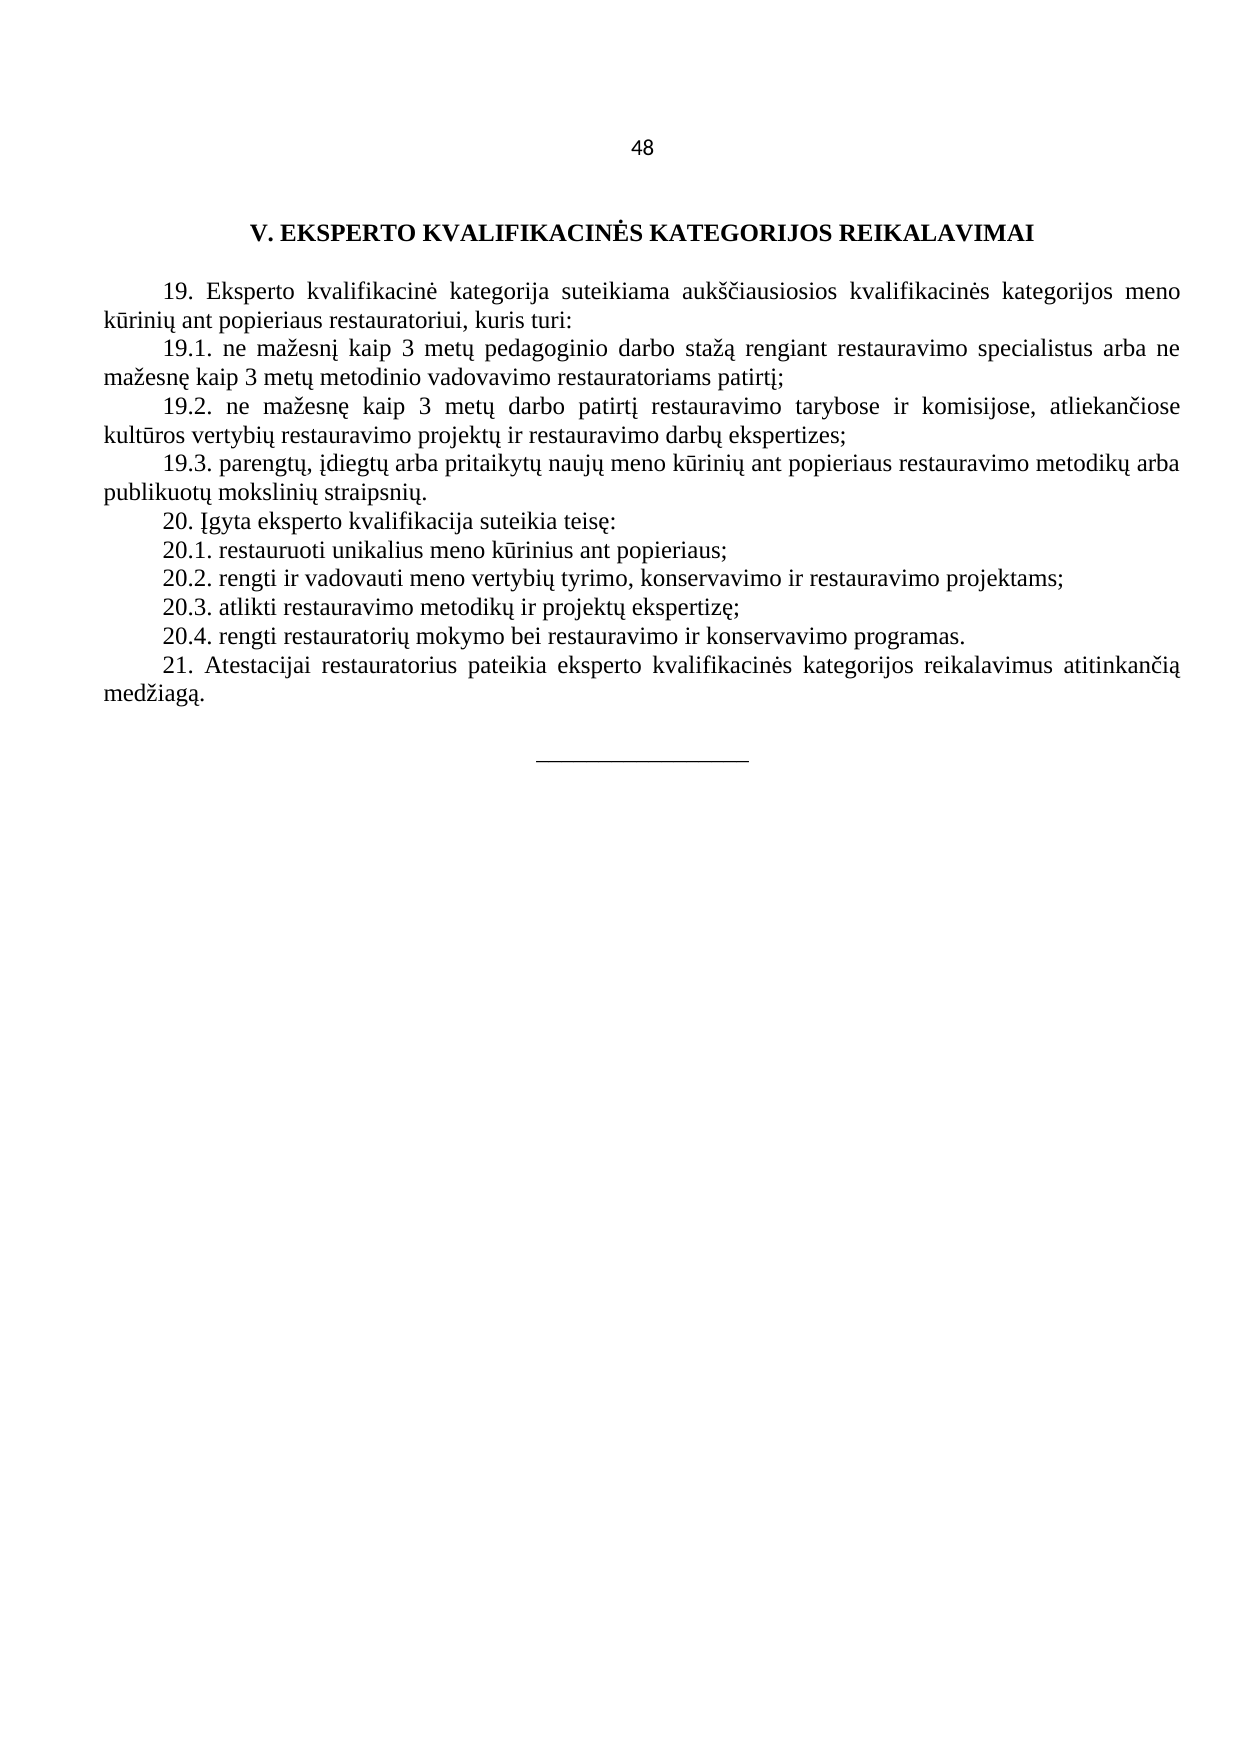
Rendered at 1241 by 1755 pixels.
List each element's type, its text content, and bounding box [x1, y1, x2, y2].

text 19.1. ne mažesnį kaip 3 metų pedagoginio darbo stažą rengiant restauravimo specialistus arba ne mažesnę kaip 3 metų metodinio vadovavimo restauratoriams patirtį; [103, 333, 1181, 391]
text 20.3. atlikti restauravimo metodikų ir projektų ekspertizę; [103, 592, 1181, 621]
text 19.2. ne mažesnę kaip 3 metų darbo patirtį restauravimo tarybose ir komisijose, atliekančiose kultūros vertybių restauravimo projektų ir restauravimo darbų ekspertizes; [103, 391, 1181, 448]
text 19.3. parengtų, įdiegtų arba pritaikytų naujų meno kūrinių ant popieriaus restauravimo metodikų arba publikuotų mokslinių straipsnių. [103, 448, 1181, 506]
text 20.2. rengti ir vadovauti meno vertybių tyrimo, konservavimo ir restauravimo projektams; [103, 563, 1181, 592]
text 20. Įgyta eksperto kvalifikacija suteikia teisę: [103, 506, 1181, 535]
text V. EKSPERTO KVALIFIKACINĖS KATEGORIJOS REIKALAVIMAI [103, 218, 1181, 247]
text 21. Atestacijai restauratorius pateikia eksperto kvalifikacinės kategorijos reikalavimus atitinkančią medžiagą. [103, 650, 1181, 707]
text 19. Eksperto kvalifikacinė kategorija suteikiama aukščiausiosios kvalifikacinės kategorijos meno kūrinių ant popieriaus restauratoriui, kuris turi: [103, 276, 1181, 333]
text 20.4. rengti restauratorių mokymo bei restauravimo ir konservavimo programas. [103, 621, 1181, 650]
text _________________ [103, 736, 1181, 765]
text 20.1. restauruoti unikalius meno kūrinius ant popieriaus; [103, 535, 1181, 563]
